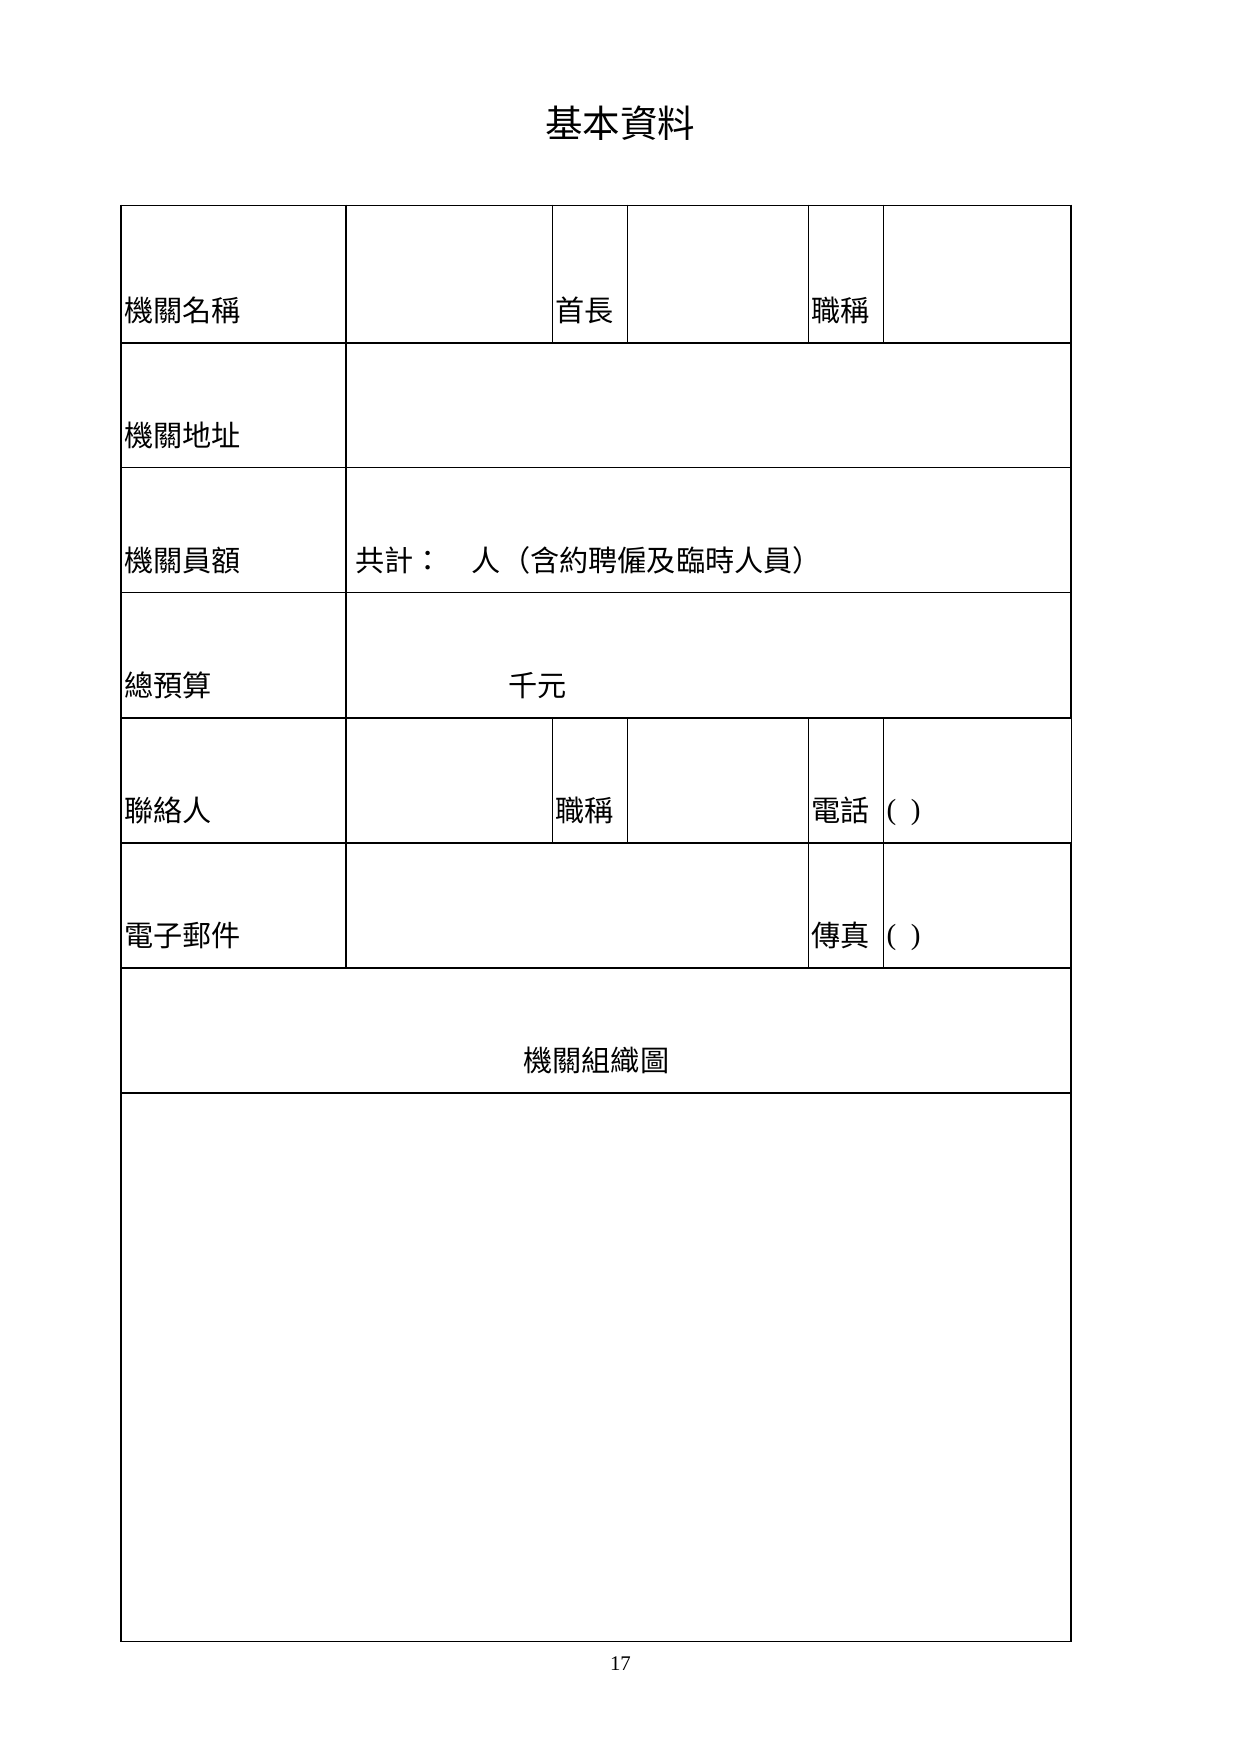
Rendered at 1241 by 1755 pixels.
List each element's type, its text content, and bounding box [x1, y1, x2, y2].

table_cell 聯絡人 [122, 719, 345, 842]
table_cell [628, 719, 808, 842]
table_header 首長 [553, 206, 627, 342]
table_header 機關名稱 [122, 206, 345, 342]
table_cell 總預算 [122, 593, 345, 717]
table_cell 千元 [347, 593, 1070, 717]
table_cell 機關組織圖 [122, 969, 1070, 1092]
table_cell [122, 1094, 1070, 1641]
table_cell [347, 719, 552, 842]
table_header [347, 206, 552, 342]
table_cell 機關地址 [122, 344, 345, 467]
table_header [628, 206, 808, 342]
table_header 職稱 [809, 206, 883, 342]
table_cell 職稱 [553, 719, 627, 842]
table_cell 傳真 [809, 844, 883, 967]
table_cell 電子郵件 [122, 844, 345, 967]
table_cell ( ) [884, 719, 1071, 842]
table_cell 電話 [809, 719, 883, 842]
table_cell 機關員額 [122, 468, 345, 592]
table_cell 共計： 人（含約聘僱及臨時人員） [347, 468, 1070, 592]
text 基本資料 [118, 79, 1122, 142]
table_cell ( ) [884, 844, 1070, 967]
table_cell [347, 344, 1070, 467]
table_cell [347, 844, 808, 967]
table_header [884, 206, 1070, 342]
